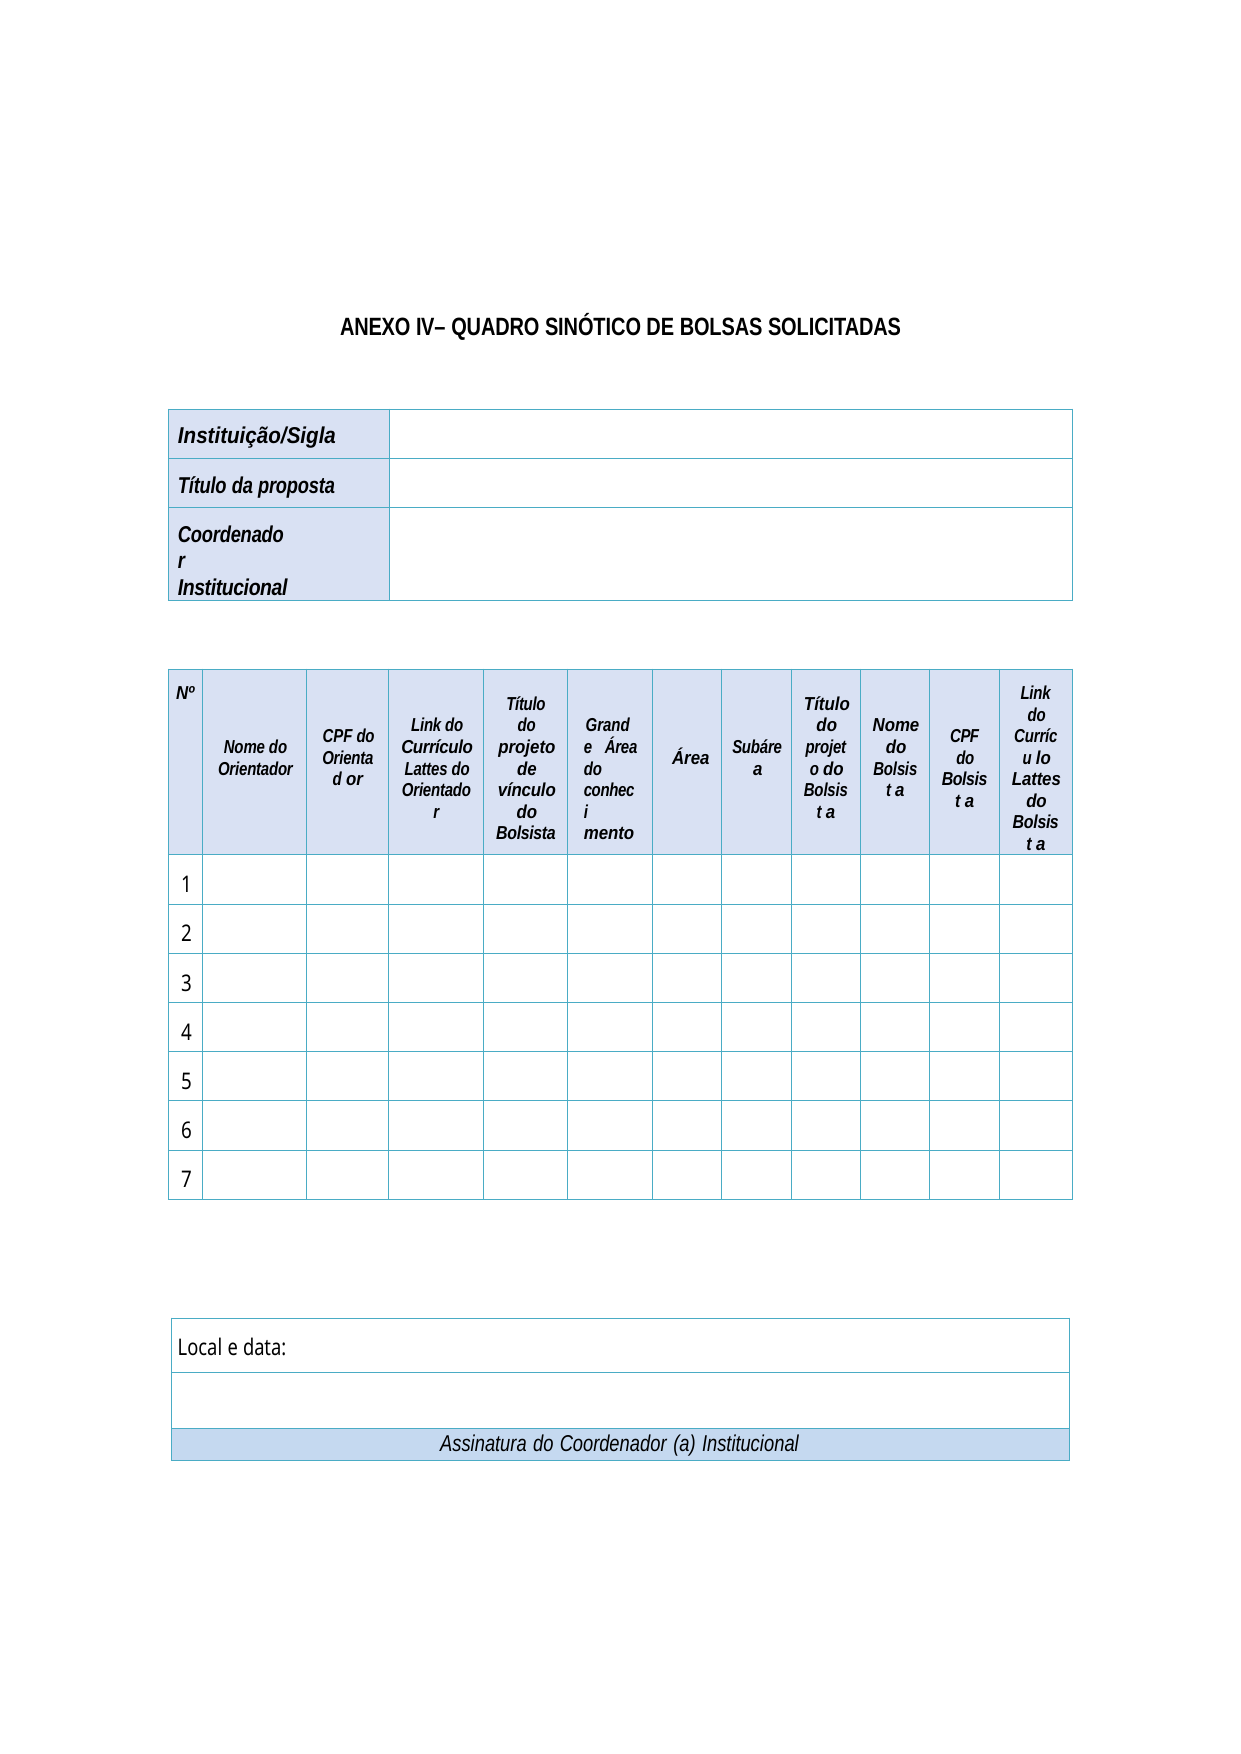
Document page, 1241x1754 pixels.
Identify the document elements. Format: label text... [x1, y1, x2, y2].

table_cell [861, 905, 929, 953]
table_cell [203, 855, 306, 904]
table_cell [389, 954, 483, 1002]
table_cell [307, 1151, 388, 1198]
table_cell [861, 1101, 929, 1149]
table_cell [484, 1003, 567, 1051]
table_cell [484, 954, 567, 1002]
table_cell [861, 1003, 929, 1051]
table_cell [389, 1003, 483, 1051]
table_cell [930, 1101, 999, 1149]
table_cell [930, 1052, 999, 1100]
table_cell 2 [169, 905, 202, 953]
table_cell 5 [169, 1052, 202, 1100]
table_cell [568, 1003, 652, 1051]
table_cell [930, 855, 999, 904]
table_cell Assinatura do Coordenador (a) Institucional [172, 1429, 1069, 1460]
table_cell [653, 905, 721, 953]
table_cell [722, 1101, 791, 1149]
table_header Nº [169, 670, 202, 854]
table_cell 7 [169, 1151, 202, 1198]
table_header Título do projeto do Bolsist a [792, 670, 860, 854]
table_cell [653, 1052, 721, 1100]
table_cell [484, 905, 567, 953]
table_cell [792, 1003, 860, 1051]
table_cell [203, 1052, 306, 1100]
table_cell [390, 459, 1072, 507]
table_cell [722, 954, 791, 1002]
table_cell [653, 1101, 721, 1149]
table_cell [484, 1101, 567, 1149]
table_cell [389, 1151, 483, 1198]
table_cell [307, 1052, 388, 1100]
table_cell [568, 1052, 652, 1100]
table_cell [1000, 1052, 1072, 1100]
table_cell [722, 1003, 791, 1051]
table_cell [484, 1052, 567, 1100]
table_cell [930, 1151, 999, 1198]
subtitle ANEXO IV– QUADRO SINÓTICO DE BOLSAS SOLICITADAS [313, 312, 927, 341]
table_cell 6 [169, 1101, 202, 1149]
table_header Título do projeto de vínculo do Bolsista [484, 670, 567, 854]
table_cell [484, 1151, 567, 1198]
table_cell [568, 905, 652, 953]
table_cell Título da proposta [169, 459, 389, 507]
table_cell [1000, 855, 1072, 904]
table_cell [1000, 1151, 1072, 1198]
table_cell [390, 508, 1072, 600]
table_cell [203, 1003, 306, 1051]
table_cell [930, 1003, 999, 1051]
table_cell [307, 855, 388, 904]
table_header [390, 410, 1072, 458]
table_cell [389, 1052, 483, 1100]
table_header Subáre a [722, 670, 791, 854]
table_cell [307, 1003, 388, 1051]
table_cell [568, 1101, 652, 1149]
table_cell Coordenador Institucional [169, 508, 389, 600]
table_cell [792, 905, 860, 953]
table_cell [307, 905, 388, 953]
table_cell [389, 855, 483, 904]
table_cell 4 [169, 1003, 202, 1051]
table_cell 3 [169, 954, 202, 1002]
table_cell [172, 1373, 1069, 1428]
table_cell [792, 855, 860, 904]
table_header Link do Currículo Lattes do Orientador [389, 670, 483, 854]
table_cell [653, 954, 721, 1002]
table_cell [653, 855, 721, 904]
table_cell [722, 905, 791, 953]
table_header Link do Currícu lo Lattes do Bolsist a [1000, 670, 1072, 854]
table_cell [792, 1052, 860, 1100]
table_cell [861, 954, 929, 1002]
table_cell [653, 1151, 721, 1198]
table_cell 1 [169, 855, 202, 904]
table_cell [722, 855, 791, 904]
table_cell [722, 1151, 791, 1198]
table_cell [653, 1003, 721, 1051]
table_cell [792, 1101, 860, 1149]
table_cell [1000, 1003, 1072, 1051]
table_cell [484, 855, 567, 904]
table_cell [722, 1052, 791, 1100]
table_cell [568, 954, 652, 1002]
table_cell [792, 954, 860, 1002]
table_header CPF do Orientad or [307, 670, 388, 854]
table_cell [203, 1151, 306, 1198]
table_cell [307, 1101, 388, 1149]
table_header Área [653, 670, 721, 854]
table_header Nome do Bolsist a [861, 670, 929, 854]
table_cell [930, 905, 999, 953]
table_header Instituição/Sigla [169, 410, 389, 458]
table_cell [307, 954, 388, 1002]
table_header Grande Área do conheci mento [568, 670, 652, 854]
table_cell [792, 1151, 860, 1198]
table_cell [568, 855, 652, 904]
table_cell [861, 1052, 929, 1100]
table_cell [203, 1101, 306, 1149]
table_cell [389, 1101, 483, 1149]
table_header CPF do Bolsist a [930, 670, 999, 854]
table_cell [389, 905, 483, 953]
table_header Nome do Orientador [203, 670, 306, 854]
table_cell [1000, 905, 1072, 953]
table_cell [1000, 1101, 1072, 1149]
table_cell [1000, 954, 1072, 1002]
table_cell [861, 1151, 929, 1198]
table_header Local e data: [172, 1319, 1069, 1372]
table_cell [568, 1151, 652, 1198]
table_cell [203, 905, 306, 953]
table_cell [930, 954, 999, 1002]
table_cell [861, 855, 929, 904]
table_cell [203, 954, 306, 1002]
